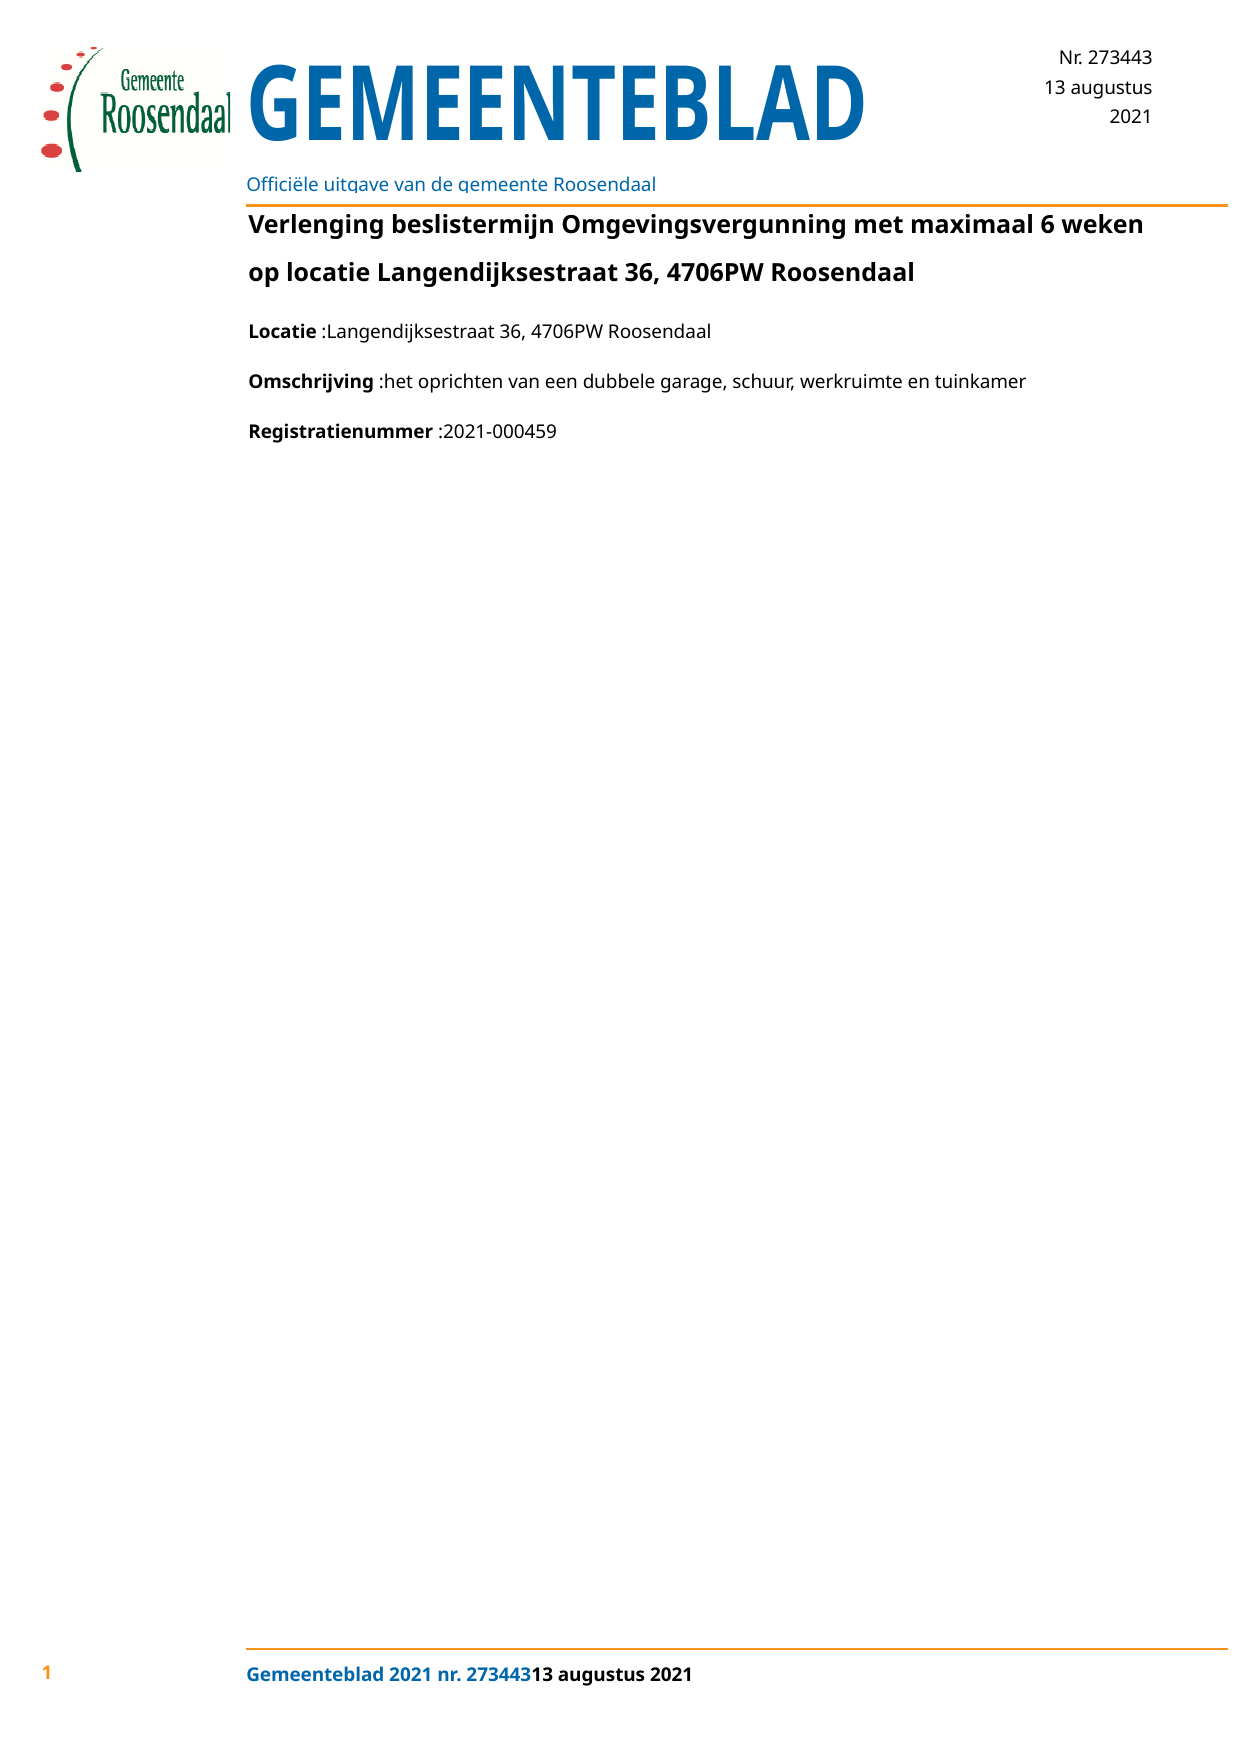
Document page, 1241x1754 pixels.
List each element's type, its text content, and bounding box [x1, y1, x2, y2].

text Registratienummer :2021-000459 [248, 419, 1152, 444]
text Locatie :Langendijksestraat 36, 4706PW Roosendaal [248, 318, 1152, 344]
text Verlenging beslistermijn Omgevingsvergunning met maximaal 6 weken op locatie Langendijksestraat 36, 4706PW Roosendaal [248, 207, 1152, 288]
text Omschrijving :het oprichten van een dubbele garage, schuur, werkruimte en tuinkamer [248, 368, 1152, 394]
picture [41, 47, 231, 172]
